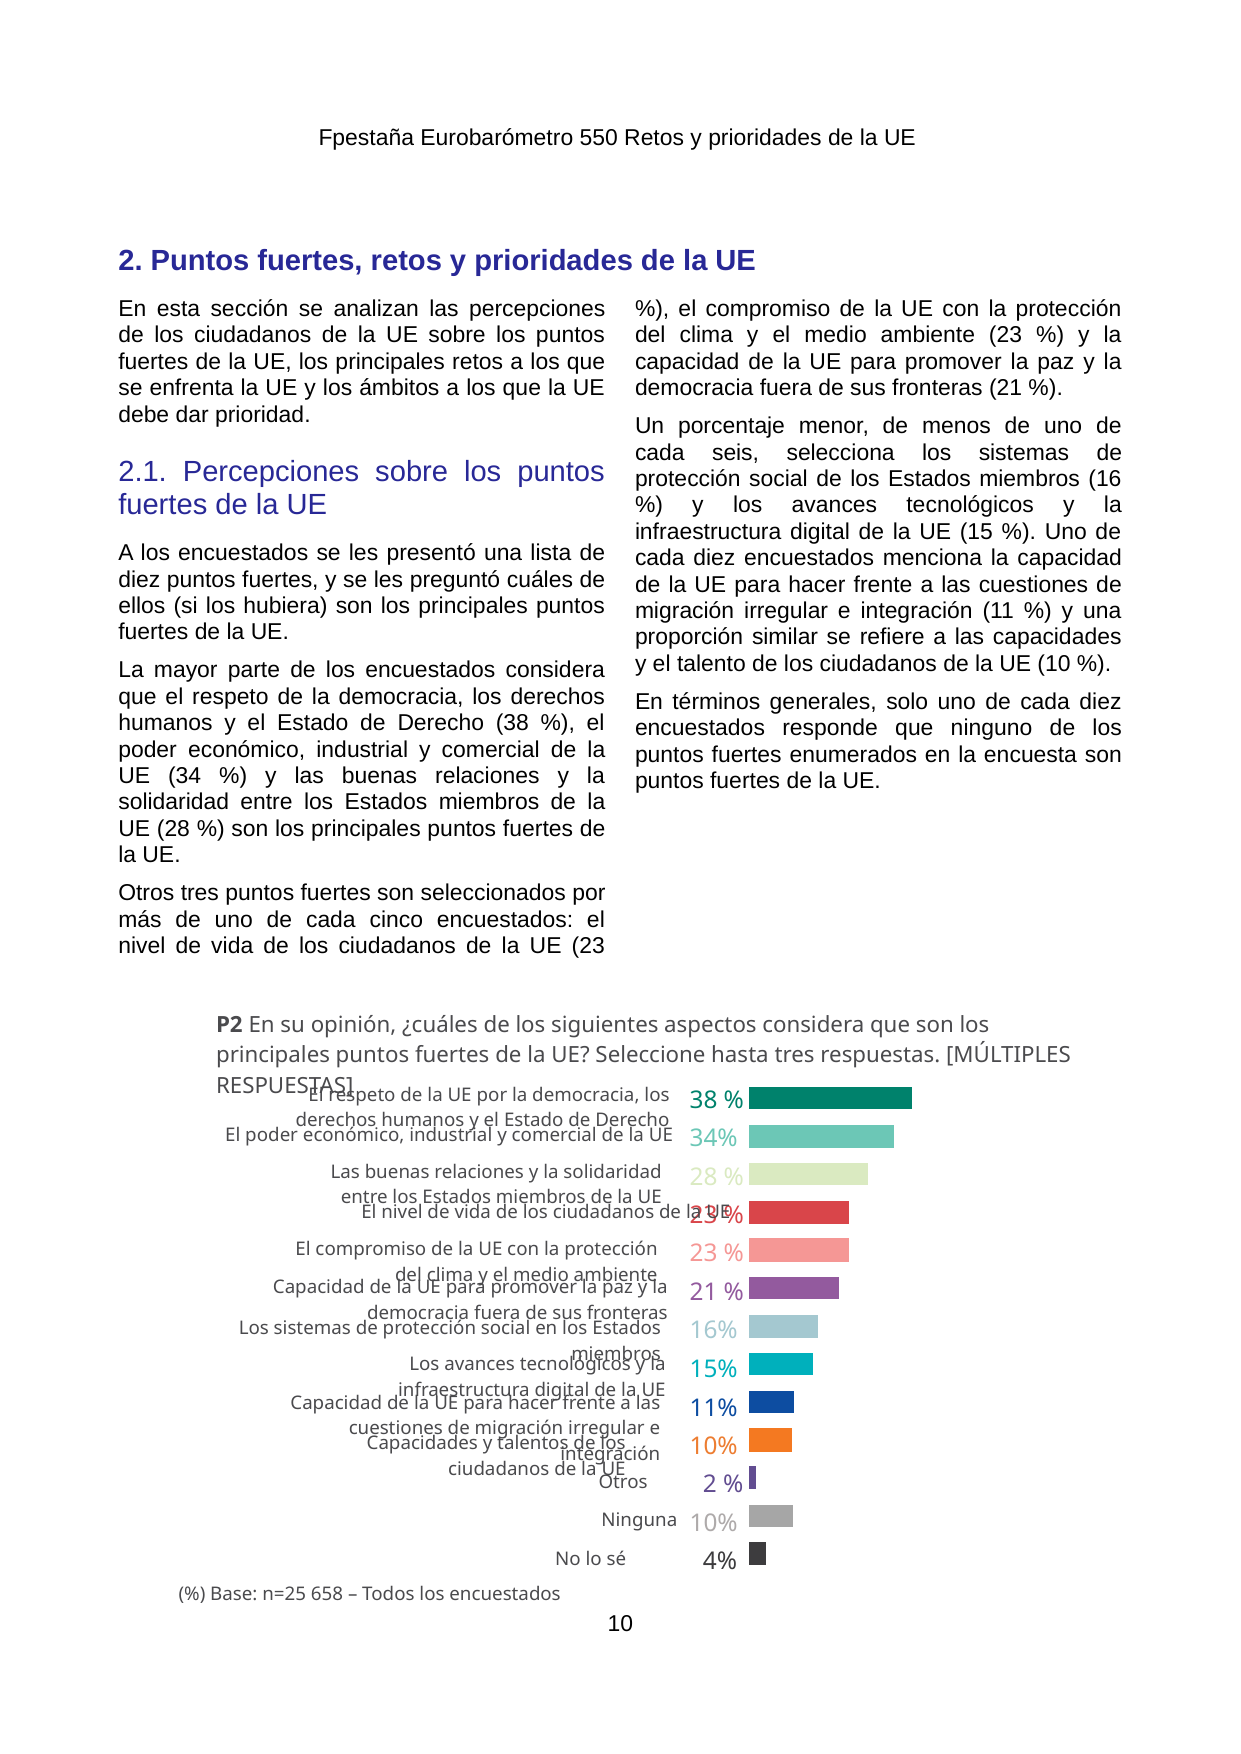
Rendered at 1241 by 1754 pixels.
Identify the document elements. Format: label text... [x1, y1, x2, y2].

text Un porcentaje menor, de menos de uno de cada seis, selecciona los sistemas de protección social de los Estados miembros (16 %) y los avances tecnológicos y la infraestructura digital de la UE (15 %). Uno de cada diez encuestados menciona la capacidad de la UE para hacer frente a las cuestiones de migración irregular e integración (11 %) y una proporción similar se refiere a las capacidades y el talento de los ciudadanos de la UE (10 %). [635, 412, 1122, 676]
subtitle 2. Puntos fuertes, retos y prioridades de la UE [118, 243, 1122, 277]
text A los encuestados se les presentó una lista de diez puntos fuertes, y se les preguntó cuáles de ellos (si los hubiera) son los principales puntos fuertes de la UE. [118, 539, 605, 644]
text En términos generales, solo uno de cada diez encuestados responde que ninguno de los puntos fuertes enumerados en la encuesta son puntos fuertes de la UE. [635, 688, 1122, 793]
text La mayor parte de los encuestados considera que el respeto de la democracia, los derechos humanos y el Estado de Derecho (38 %), el poder económico, industrial y comercial de la UE (34 %) y las buenas relaciones y la solidaridad entre los Estados miembros de la UE (28 %) son los principales puntos fuertes de la UE. [118, 656, 605, 867]
subtitle 2.1. Percepciones sobre los puntos fuertes de la UE [118, 454, 605, 521]
text En esta sección se analizan las percepciones de los ciudadanos de la UE sobre los puntos fuertes de la UE, los principales retos a los que se enfrenta la UE y los ámbitos a los que la UE debe dar prioridad. [118, 295, 605, 427]
text %), el compromiso de la UE con la protección del clima y el medio ambiente (23 %) y la capacidad de la UE para promover la paz y la democracia fuera de sus fronteras (21 %). [635, 295, 1122, 401]
text Otros tres puntos fuertes son seleccionados por más de uno de cada cinco encuestados: el nivel de vida de los ciudadanos de la UE (23 [118, 879, 605, 958]
